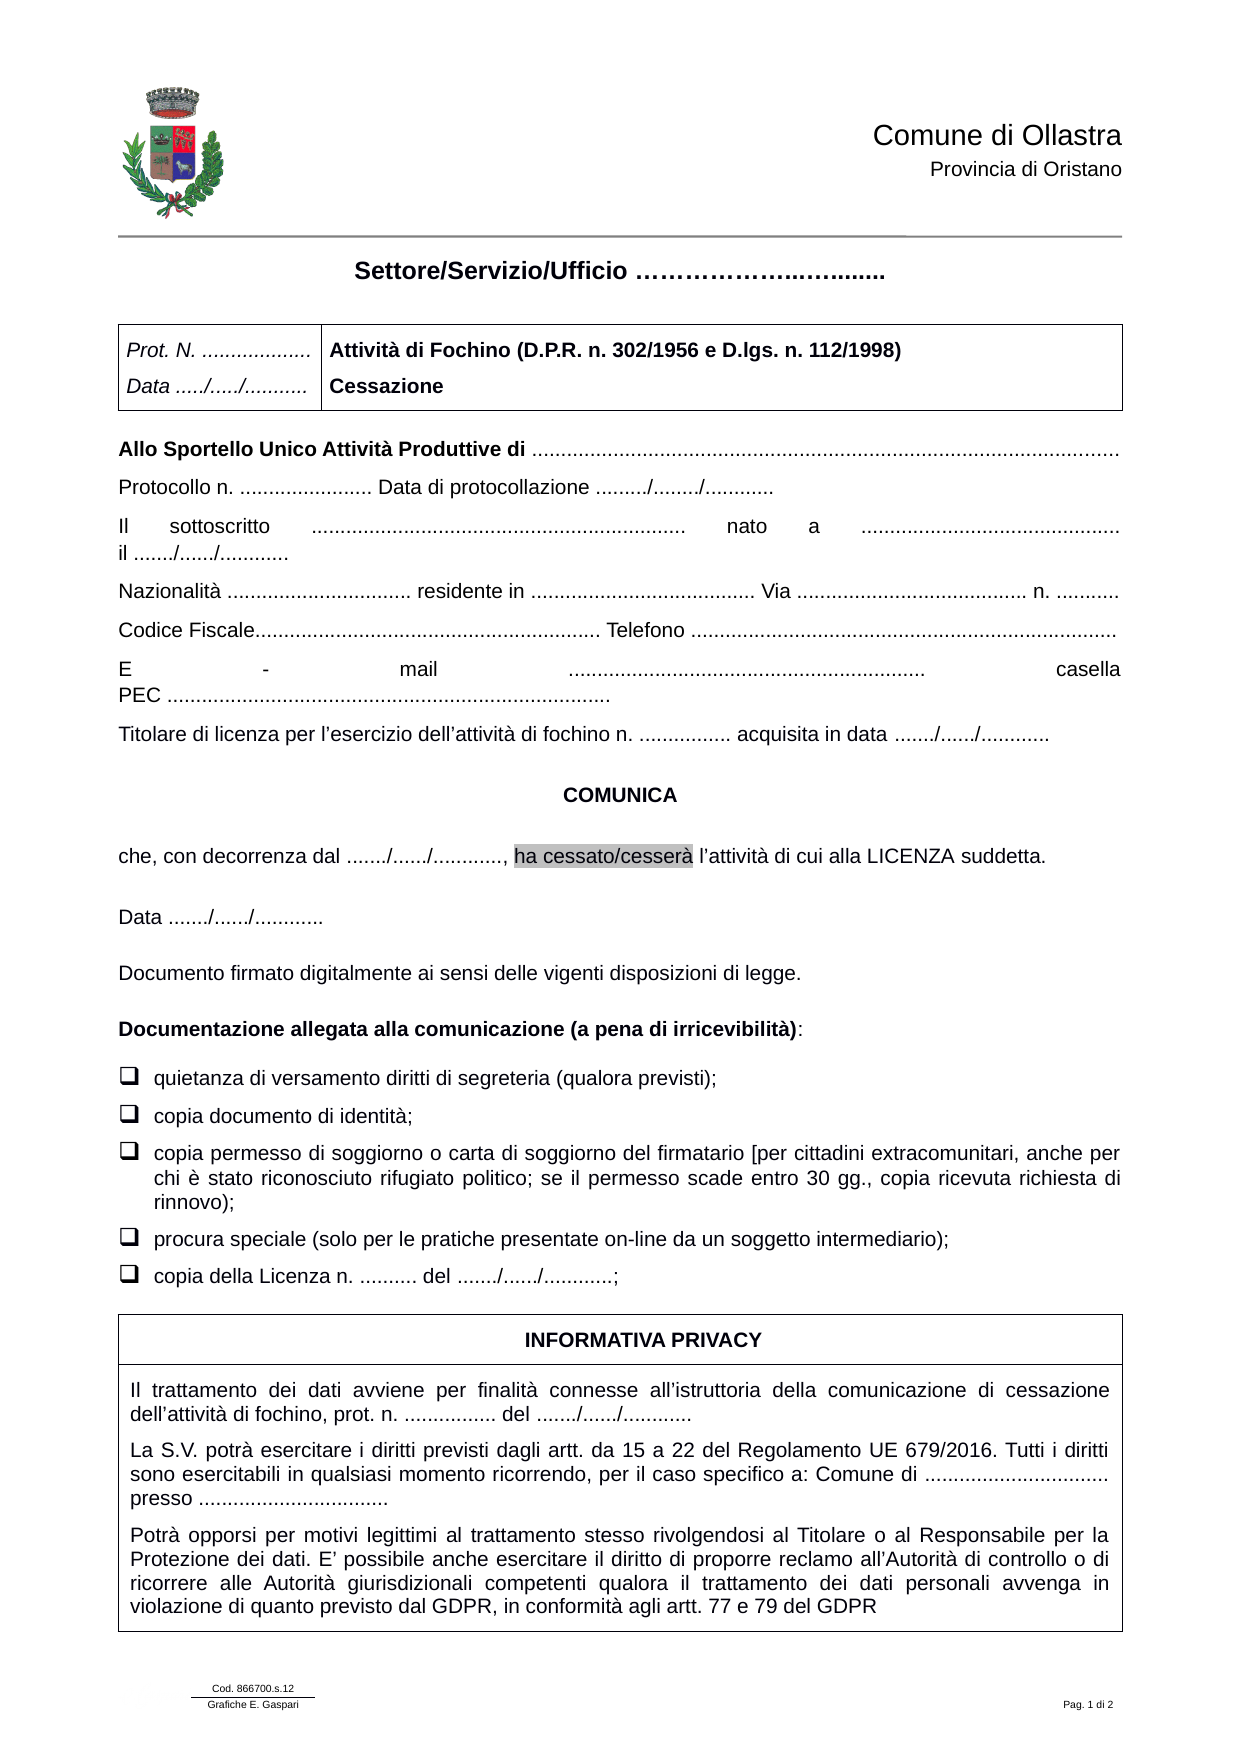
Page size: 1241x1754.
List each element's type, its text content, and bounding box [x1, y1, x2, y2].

text Codice Fiscale............................................................ Telefono .......................................................................... [118, 618, 1122, 642]
table_header Prot. N. ................... Data ...../...../........... [119, 325, 321, 410]
table_header Attività di Fochino (D.P.R. n. 302/1956 e D.lgs. n. 112/1998) Cessazione [322, 325, 1122, 410]
subtitle copia della Licenza n. .......... del ......./....../............; [118, 1264, 1122, 1289]
text Provincia di Oristano [224, 157, 1122, 181]
table_cell Il trattamento dei dati avviene per finalità connesse all’istruttoria della comunicazione di cessazione dell’attività di fochino, prot. n. ................ del ......./....../............ La S.V. potrà esercitare i diritti previsti dagli artt. da 15 a 22 del Regolamento UE 679/2016. Tutti i diritti sono esercitabili in qualsiasi momento ricorrendo, per il caso specifico a: Comune di ................................ presso ................................. Potrà opporsi per motivi legittimi al trattamento stesso rivolgendosi al Titolare o al Responsabile per la Protezione dei dati. E’ possibile anche esercitare il diritto di proporre reclamo all’Autorità di controllo o di ricorrere alle Autorità giurisdizionali competenti qualora il trattamento dei dati personali avvenga in violazione di quanto previsto dal GDPR, in conformità agli artt. 77 e 79 del GDPR [119, 1365, 1122, 1631]
picture [122, 87, 224, 219]
list copia permesso di soggiorno o carta di soggiorno del firmatario [per cittadini extracomunitari, anche per chi è stato riconosciuto rifugiato politico; se il permesso scade entro 30 gg., copia ricevuta richiesta di rinnovo); [118, 1141, 1122, 1214]
text Il sottoscritto ................................................................. nato a ............................................. il ......./....../............ [118, 514, 1122, 564]
text Allo Sportello Unico Attività Produttive di [118, 436, 1122, 460]
text Nazionalità ................................ residente in ....................................... Via ........................................ n. ........... [118, 579, 1122, 603]
text che, con decorrenza dal ......./....../............, ha cessato/cesserà l’attività di cui alla LICENZA suddetta. [118, 844, 1122, 868]
list procura speciale (solo per le pratiche presentate on-line da un soggetto intermediario); [118, 1227, 1122, 1252]
list quietanza di versamento diritti di segreteria (qualora previsti); [118, 1066, 1122, 1091]
text Data ......./....../............ [118, 905, 1122, 929]
text Titolare di licenza per l’esercizio dell’attività di fochino n. ................ acquisita in data ......./....../............ [118, 722, 1122, 746]
text Documentazione allegata alla comunicazione (a pena di irricevibilità): [118, 1017, 1122, 1041]
text Comune di Ollastra [224, 118, 1122, 152]
table_header INFORMATIVA PRIVACY [119, 1315, 1122, 1364]
text COMUNICA [118, 783, 1122, 807]
text Protocollo n. ....................... Data di protocollazione ........./......../............ [118, 475, 1122, 499]
text Documento firmato digitalmente ai sensi delle vigenti disposizioni di legge. [118, 961, 1122, 985]
text E - mail .............................................................. casella PEC ............................................................................. [118, 657, 1122, 707]
list copia documento di identità; [118, 1104, 1122, 1129]
text Settore/Servizio/Ufficio ………………...…........ [118, 256, 1122, 284]
